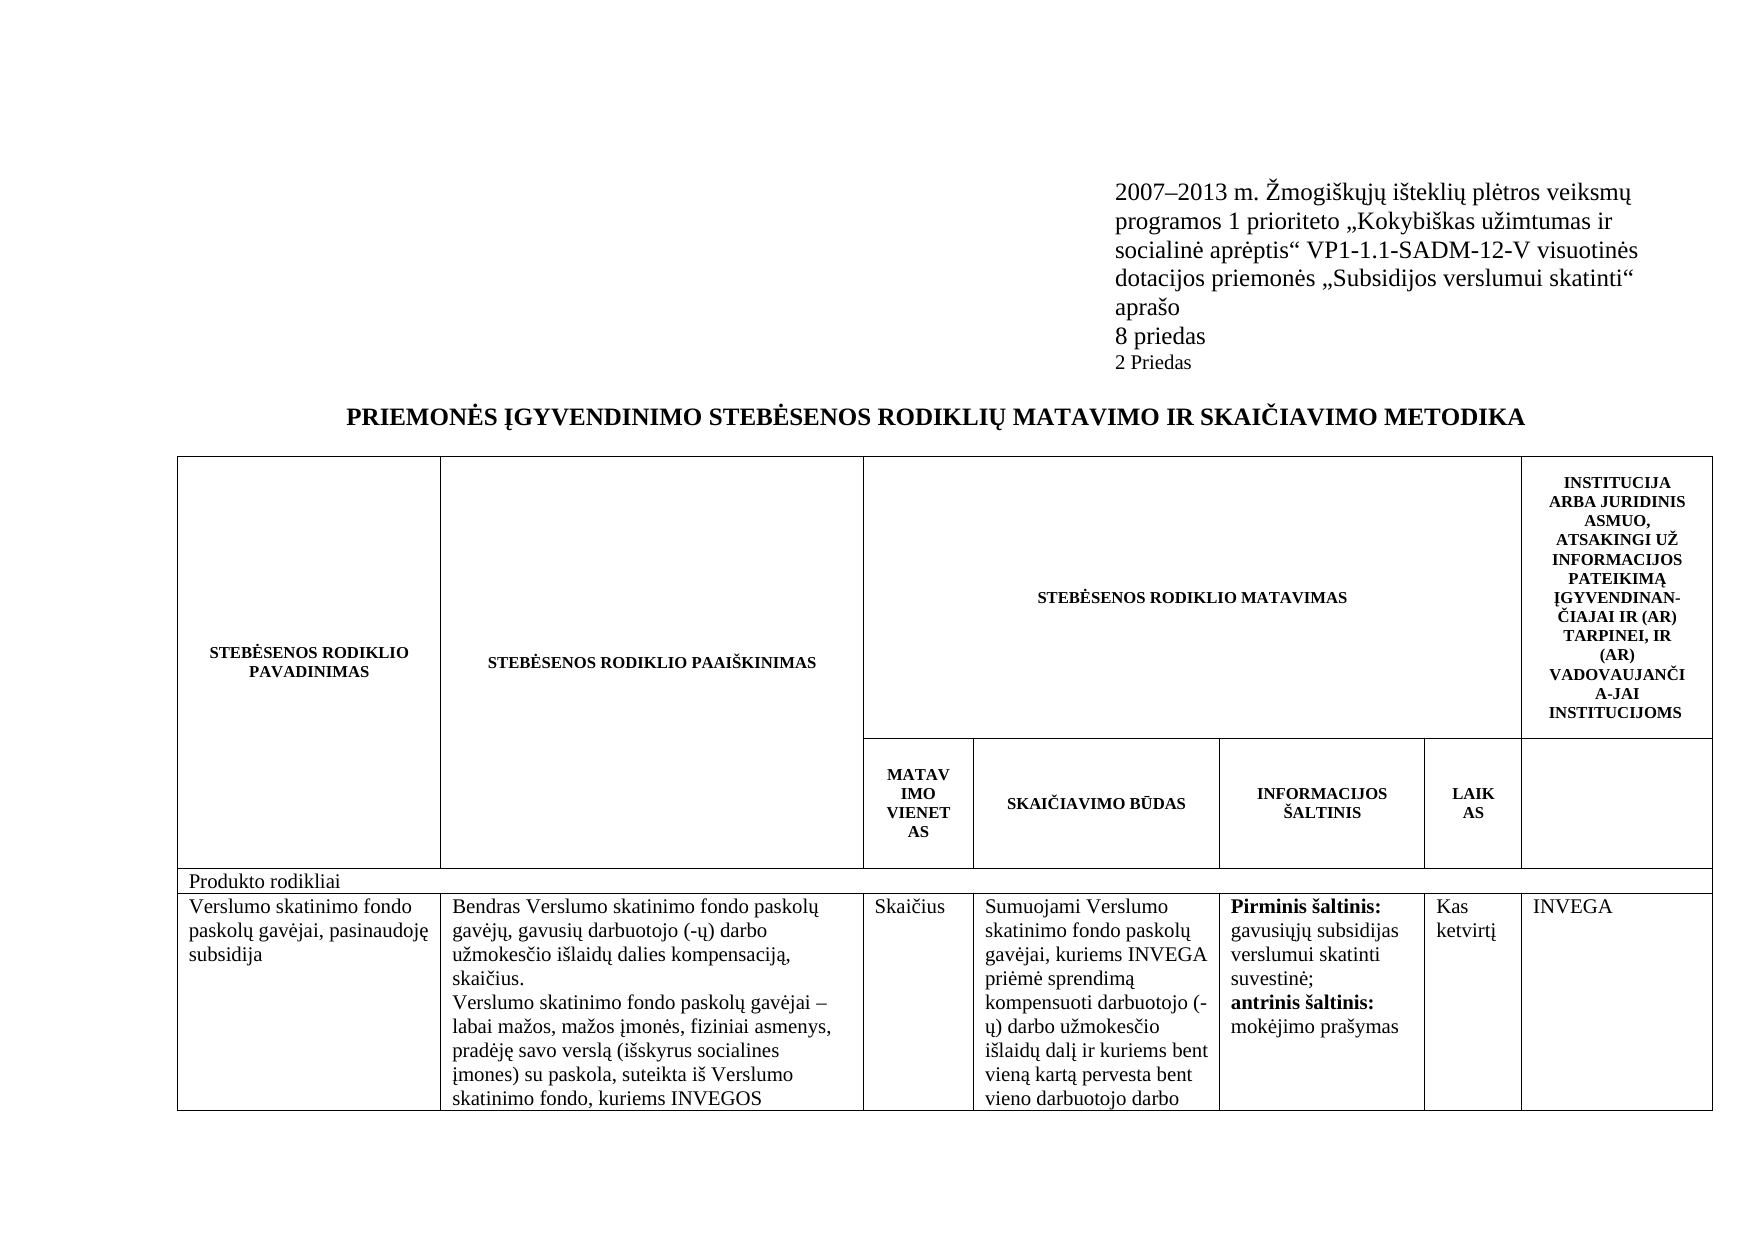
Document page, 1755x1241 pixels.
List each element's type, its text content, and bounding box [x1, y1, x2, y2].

table_cell Kas ketvirtį [1425, 894, 1521, 1110]
text 2007–2013 m. Žmogiškųjų išteklių plėtros veiksmų [1115, 177, 1695, 206]
table_cell [1425, 869, 1522, 893]
table_cell Verslumo skatinimo fondo paskolų gavėjai, pasinaudoję subsidija [178, 894, 440, 1110]
table_cell INFORMACIJOS ŠALTINIS [1220, 739, 1424, 867]
table_cell Pirminis šaltinis: gavusiųjų subsidijas verslumui skatinti suvestinė; antrinis šaltinis: mokėjimo prašymas [1220, 894, 1424, 1110]
table_cell [441, 869, 863, 893]
table_cell MATAVIMO VIENETAS [864, 739, 973, 867]
table_header INSTITUCIJA ARBA JURIDINIS ASMUO, ATSAKINGI UŽ INFORMACIJOS PATEIKIMĄ ĮGYVENDINAN-ČIAJAI IR (AR) TARPINEI, IR (AR) VADOVAUJANČIA-JAI INSTITUCIJOMS [1522, 457, 1712, 737]
text 2 Priedas [1115, 350, 1695, 374]
text programos 1 prioriteto „Kokybiškas užimtumas ir [1115, 206, 1695, 235]
table_cell [974, 869, 1219, 893]
table_header STEBĖSENOS RODIKLIO PAAIŠKINIMAS [441, 457, 863, 867]
table_cell [1522, 869, 1712, 893]
table_cell Bendras Verslumo skatinimo fondo paskolų gavėjų, gavusių darbuotojo (-ų) darbo užmokesčio išlaidų dalies kompensaciją, skaičius. Verslumo skatinimo fondo paskolų gavėjai – labai mažos, mažos įmonės, fiziniai asmenys, pradėję savo verslą (išskyrus socialines įmones) su paskola, suteikta iš Verslumo skatinimo fondo, kuriems INVEGOS [441, 894, 863, 1110]
table_cell [1522, 739, 1712, 867]
text aprašo [1115, 292, 1695, 321]
text priemonės įgyvendinimo STEBĖSENOS RODIKLIŲ MATAVIMO IR SKAIČIAVIMO METODIKA [177, 402, 1695, 431]
text 8 priedas [1115, 321, 1695, 350]
table_cell SKAIČIAVIMO BŪDAS [974, 739, 1219, 867]
table_cell LAIKAS [1425, 739, 1521, 867]
table_cell [1219, 869, 1425, 893]
table_header STEBĖSENOS RODIKLIO MATAVIMAS [864, 457, 1521, 737]
table_cell Skaičius [864, 894, 973, 1110]
text dotacijos priemonės „Subsidijos verslumui skatinti“ [1115, 263, 1695, 292]
table_cell Produkto rodikliai [178, 869, 441, 893]
table_cell INVEGA [1522, 894, 1712, 1110]
table_cell [863, 869, 973, 893]
table_header STEBĖSENOS RODIKLIO PAVADINIMAS [178, 457, 440, 867]
table_cell Sumuojami Verslumo skatinimo fondo paskolų gavėjai, kuriems INVEGA priėmė sprendimą kompensuoti darbuotojo (-ų) darbo užmokesčio išlaidų dalį ir kuriems bent vieną kartą pervesta bent vieno darbuotojo darbo [974, 894, 1219, 1110]
text socialinė aprėptis“ VP1-1.1-SADM-12-V visuotinės [1115, 235, 1695, 263]
